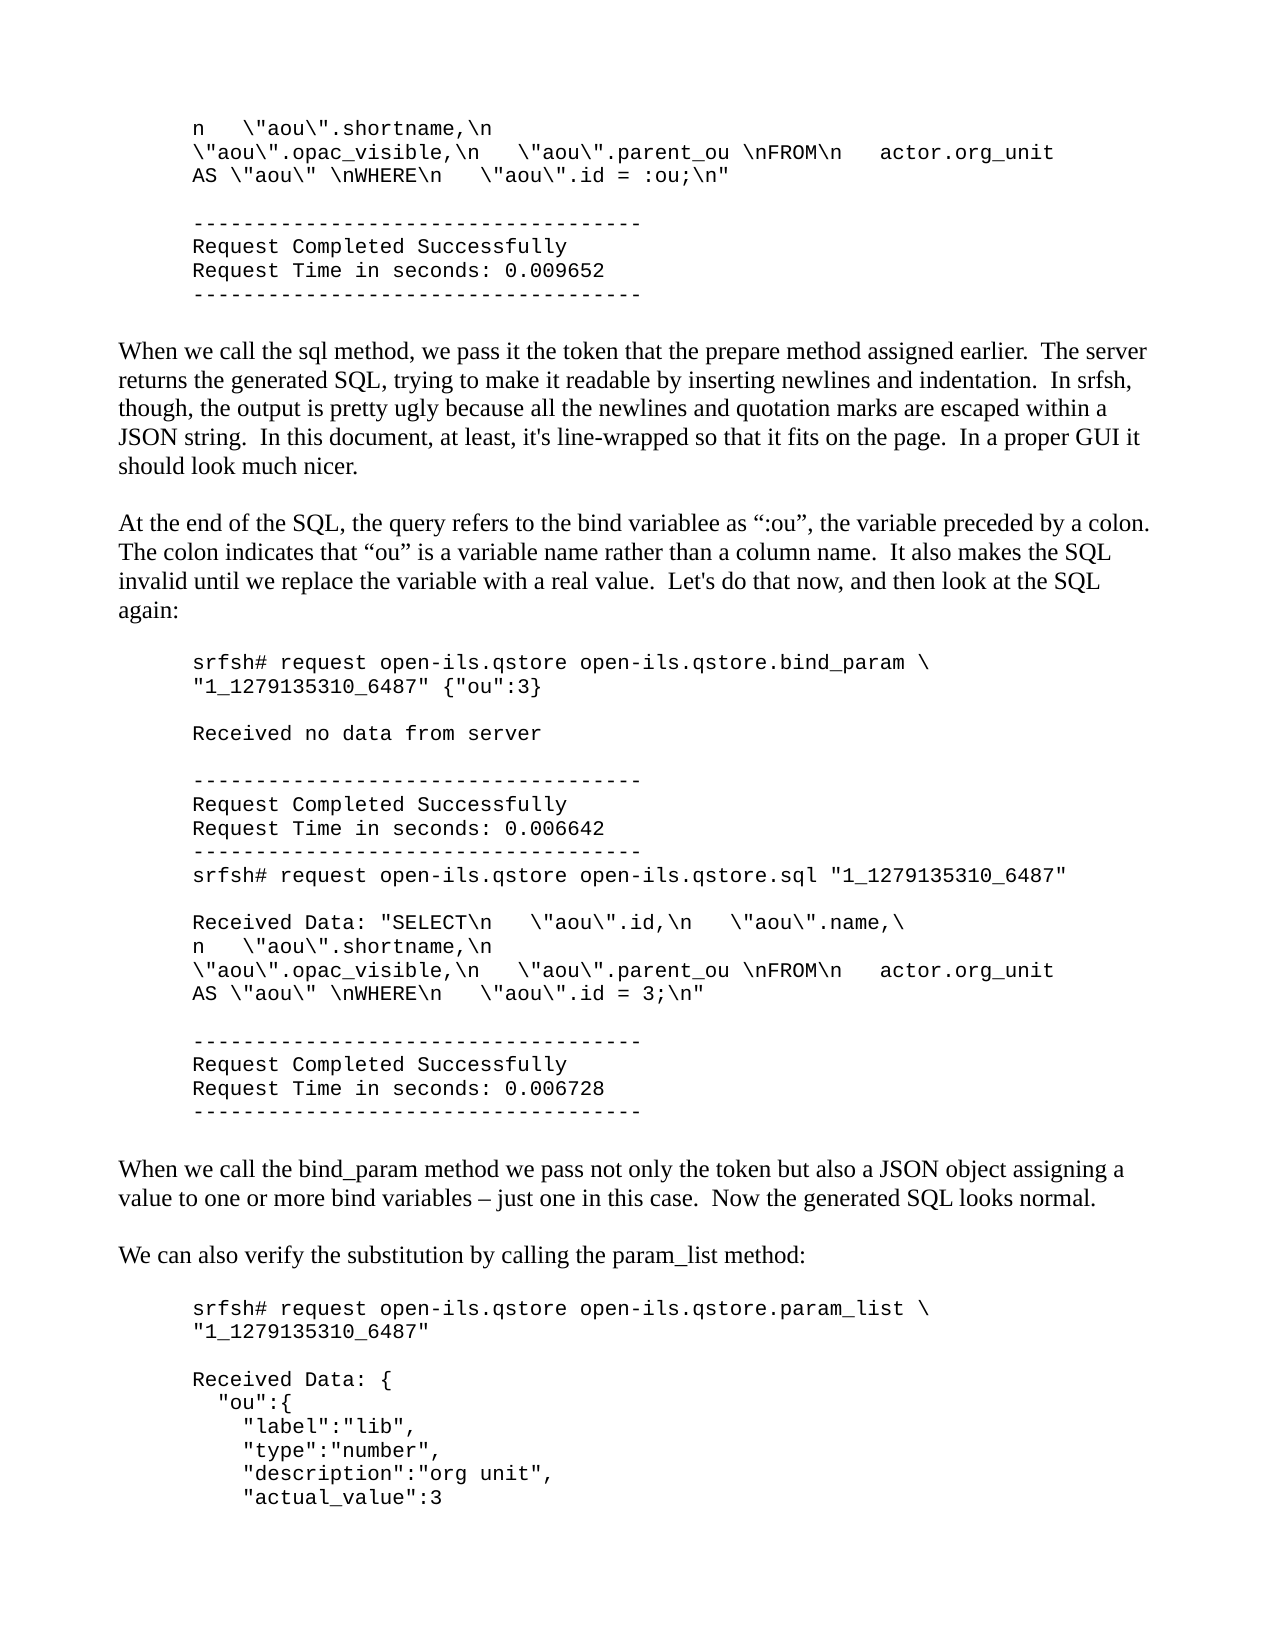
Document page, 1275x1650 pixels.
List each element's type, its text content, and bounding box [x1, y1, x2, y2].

text ------------------------------------ [192, 771, 1157, 794]
text ------------------------------------ [192, 284, 1157, 307]
text Received Data: "SELECT\n \"aou\".id,\n \"aou\".name,\n \"aou\".shortname,\n [192, 912, 1157, 960]
text ------------------------------------ [192, 1031, 1157, 1054]
text ------------------------------------ [192, 213, 1157, 236]
text srfsh# request open-ils.qstore open-ils.qstore.param_list \ "1_1279135310_6487" [192, 1298, 1157, 1345]
text srfsh# request open-ils.qstore open-ils.qstore.bind_param \ "1_1279135310_6487" {"ou":3} [192, 652, 1157, 699]
text When we call the sql method, we pass it the token that the prepare method assigned earlier. The server returns the generated SQL, trying to make it readable by inserting newlines and indentation. In srfsh, though, the output is pretty ugly because all the newlines and quotation marks are escaped within a JSON string. In this document, at least, it's line-wrapped so that it fits on the page. In a proper GUI it should look much nicer. [118, 336, 1157, 480]
text \"aou\".opac_visible,\n \"aou\".parent_ou \nFROM\n actor.org_unit [192, 960, 1157, 983]
text \"aou\".opac_visible,\n \"aou\".parent_ou \nFROM\n actor.org_unit AS \"aou\" \nWHERE\n \"aou\".id = :ou;\n" [192, 142, 1157, 189]
text "actual_value":3 [192, 1487, 1157, 1511]
text Request Time in seconds: 0.006728 [192, 1078, 1157, 1102]
text Request Completed Successfully [192, 1054, 1157, 1078]
text At the end of the SQL, the query refers to the bind variablee as “:ou”, the variable preceded by a colon. The colon indicates that “ou” is a variable name rather than a column name. It also makes the SQL invalid until we replace the variable with a real value. Let's do that now, and then look at the SQL again: [118, 508, 1157, 623]
text Received Data: { [192, 1369, 1157, 1392]
text ------------------------------------ [192, 841, 1157, 865]
text ------------------------------------ [192, 1102, 1157, 1125]
text "type":"number", [192, 1439, 1157, 1463]
text Received no data from server [192, 723, 1157, 747]
text "ou":{ [192, 1392, 1157, 1416]
text Request Completed Successfully [192, 236, 1157, 260]
text AS \"aou\" \nWHERE\n \"aou\".id = 3;\n" [192, 983, 1157, 1007]
text Request Time in seconds: 0.009652 [192, 260, 1157, 284]
text We can also verify the substitution by calling the param_list method: [118, 1240, 1157, 1269]
text n \"aou\".shortname,\n [192, 118, 1157, 142]
text When we call the bind_param method we pass not only the token but also a JSON object assigning a value to one or more bind variables – just one in this case. Now the generated SQL looks normal. [118, 1154, 1157, 1211]
text "description":"org unit", [192, 1463, 1157, 1487]
text Request Time in seconds: 0.006642 [192, 818, 1157, 841]
text Request Completed Successfully [192, 794, 1157, 818]
text "label":"lib", [192, 1416, 1157, 1439]
text srfsh# request open-ils.qstore open-ils.qstore.sql "1_1279135310_6487" [192, 865, 1157, 889]
